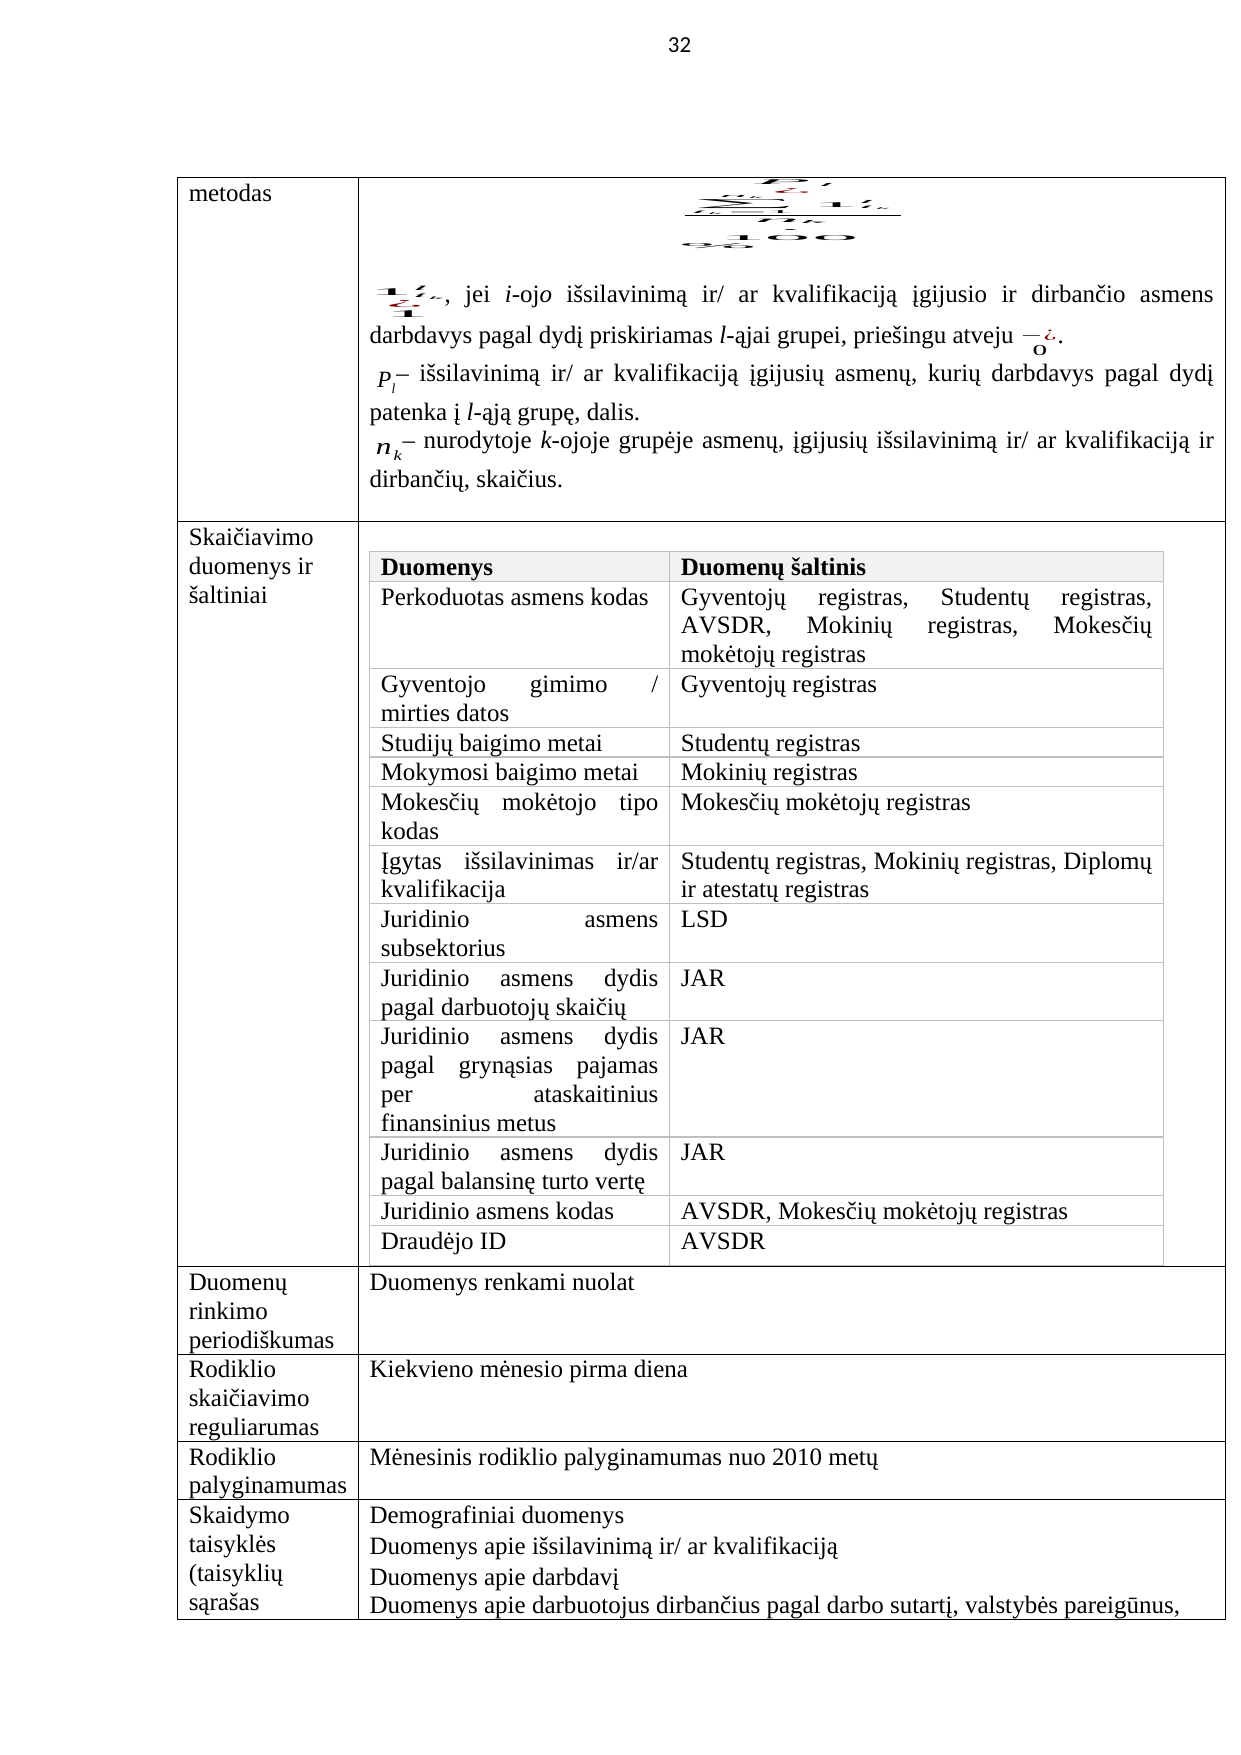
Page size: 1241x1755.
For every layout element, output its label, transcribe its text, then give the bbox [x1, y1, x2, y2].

table_header Duomenų šaltinis [670, 552, 1163, 581]
table_cell JAR [670, 1138, 1163, 1195]
table_cell Duomenų rinkimo periodiškumas [178, 1267, 358, 1353]
table_cell Studentų registras, Mokinių registras, Diplomų ir atestatų registras [670, 846, 1163, 903]
table_cell Juridinio asmens dydis pagal darbuotojų skaičių [370, 963, 669, 1020]
table_cell Skaičiavimo duomenys ir šaltiniai [178, 522, 358, 1266]
table_cell Rodiklio skaičiavimo reguliarumas [178, 1355, 358, 1441]
table_cell , jei i-ojo išsilavinimą ir/ ar kvalifikaciją įgijusio ir dirbančio asmens darbdavys pagal dydį priskiriamas l-ąjai grupei, priešingu atveju . – išsilavinimą ir/ ar kvalifikaciją įgijusių asmenų, kurių darbdavys pagal dydį patenka į l-ąją grupę, dalis. – nurodytoje k-ojoje grupėje asmenų, įgijusių išsilavinimą ir/ ar kvalifikaciją ir dirbančių, skaičius. [359, 178, 1225, 521]
table_cell JAR [670, 1021, 1163, 1136]
table_cell Skaidymo taisyklės (taisyklių sąrašas [178, 1500, 358, 1619]
table_header Duomenys [370, 552, 669, 581]
table_cell JAR [670, 963, 1163, 1020]
table_cell Juridinio asmens kodas [370, 1196, 669, 1225]
table_cell Duomenys renkami nuolat [359, 1267, 1225, 1353]
table_cell metodas [178, 178, 358, 521]
table_cell Draudėjo ID [370, 1226, 669, 1265]
table_cell Mokesčių mokėtojų registras [670, 787, 1163, 845]
table_cell Studentų registras [670, 728, 1163, 756]
table_cell [359, 522, 1225, 1266]
table_cell Perkoduotas asmens kodas [370, 582, 669, 668]
table_cell Rodiklio palyginamumas [178, 1442, 358, 1499]
table_cell Juridinio asmens dydis pagal grynąsias pajamas per ataskaitinius finansinius metus [370, 1021, 669, 1136]
table_cell Gyventojų registras, Studentų registras, AVSDR, Mokinių registras, Mokesčių mokėtojų registras [670, 582, 1163, 668]
table_cell AVSDR [670, 1226, 1163, 1265]
table_cell Mokinių registras [670, 758, 1163, 786]
table_cell Mokesčių mokėtojo tipo kodas [370, 787, 669, 845]
table_cell Kiekvieno mėnesio pirma diena [359, 1355, 1225, 1441]
table_cell Gyventojų registras [670, 669, 1163, 727]
table_cell Mėnesinis rodiklio palyginamumas nuo 2010 metų [359, 1442, 1225, 1499]
table_cell Įgytas išsilavinimas ir/ar kvalifikacija [370, 846, 669, 903]
table_cell LSD [670, 904, 1163, 962]
table_cell AVSDR, Mokesčių mokėtojų registras [670, 1196, 1163, 1225]
table_cell Juridinio asmens subsektorius [370, 904, 669, 962]
table_cell Juridinio asmens dydis pagal balansinę turto vertę [370, 1138, 669, 1195]
table_cell Studijų baigimo metai [370, 728, 669, 756]
table_cell Demografiniai duomenys Duomenys apie išsilavinimą ir/ ar kvalifikaciją Duomenys apie darbdavį Duomenys apie darbuotojus dirbančius pagal darbo sutartį, valstybės pareigūnus, [359, 1500, 1225, 1619]
table_cell Mokymosi baigimo metai [370, 758, 669, 786]
table_cell Gyventojo gimimo / mirties datos [370, 669, 669, 727]
